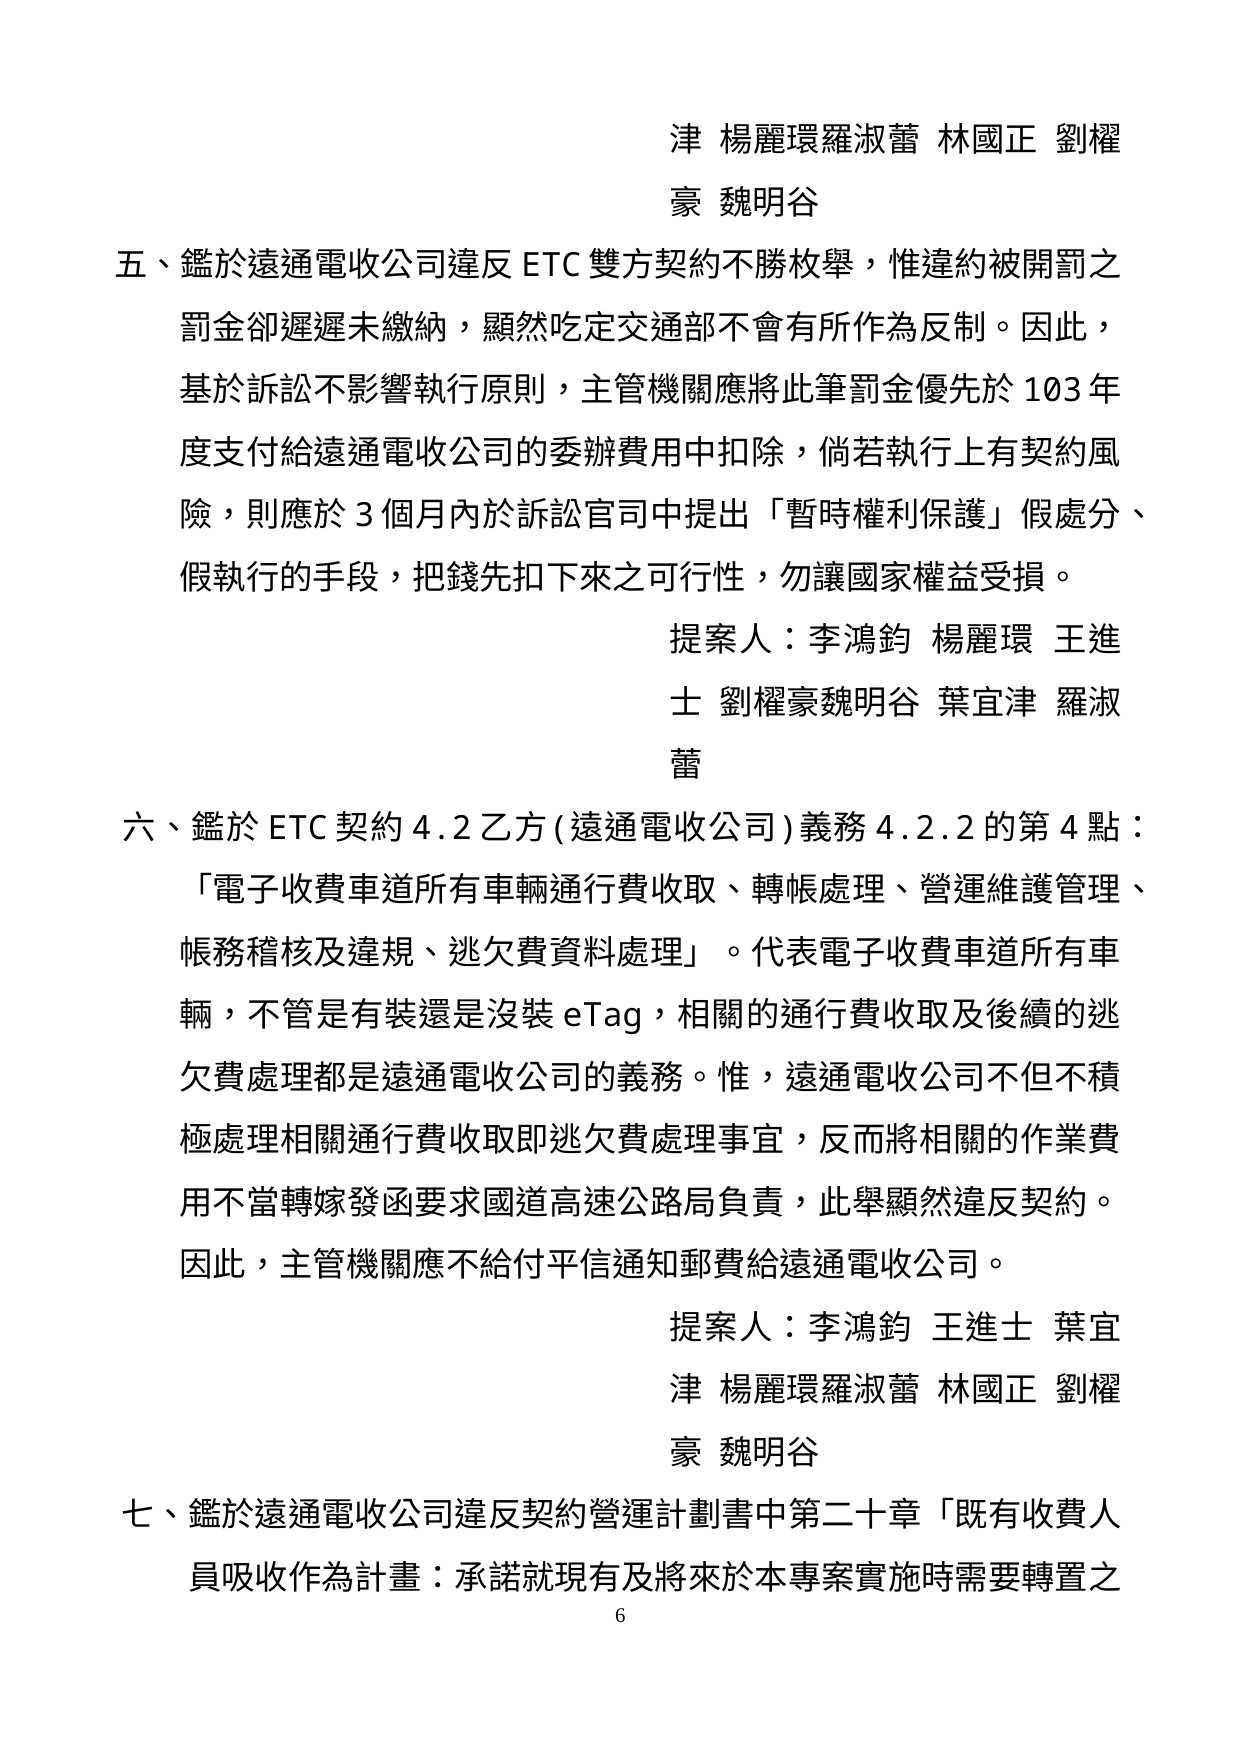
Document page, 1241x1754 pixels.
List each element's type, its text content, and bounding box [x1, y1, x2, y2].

text 提案人：李鴻鈞 王進士 葉宜津 楊麗環羅淑蕾 林國正 劉櫂豪 魏明谷 [669, 1283, 1122, 1471]
text 五、鑑於遠通電收公司違反ETC雙方契約不勝枚舉，惟違約被開罰之罰金卻遲遲未繳納，顯然吃定交通部不會有所作為反制。因此，基於訴訟不影響執行原則，主管機關應將此筆罰金優先於103年度支付給遠通電收公司的委辦費用中扣除，倘若執行上有契約風險，則應於3個月內於訴訟官司中提出「暫時權利保護」假處分、假執行的手段，把錢先扣下來之可行性，勿讓國家權益受損。 [114, 221, 1122, 596]
text 七、鑑於遠通電收公司違反契約營運計劃書中第二十章「既有收費人員吸收作為計畫：承諾就現有及將來於本專案實施時需要轉置之 [121, 1471, 1122, 1596]
text 津 楊麗環羅淑蕾 林國正 劉櫂豪 魏明谷 [669, 96, 1122, 221]
text 六、鑑於ETC契約4.2乙方(遠通電收公司)義務4.2.2的第4點：「電子收費車道所有車輛通行費收取、轉帳處理、營運維護管理、帳務稽核及違規、逃欠費資料處理」。代表電子收費車道所有車輛，不管是有裝還是沒裝eTag，相關的通行費收取及後續的逃欠費處理都是遠通電收公司的義務。惟，遠通電收公司不但不積極處理相關通行費收取即逃欠費處理事宜，反而將相關的作業費用不當轉嫁發函要求國道高速公路局負責，此舉顯然違反契約。因此，主管機關應不給付平信通知郵費給遠通電收公司。 [122, 783, 1122, 1283]
text 提案人：李鴻鈞 楊麗環 王進士 劉櫂豪魏明谷 葉宜津 羅淑蕾 [669, 596, 1122, 783]
